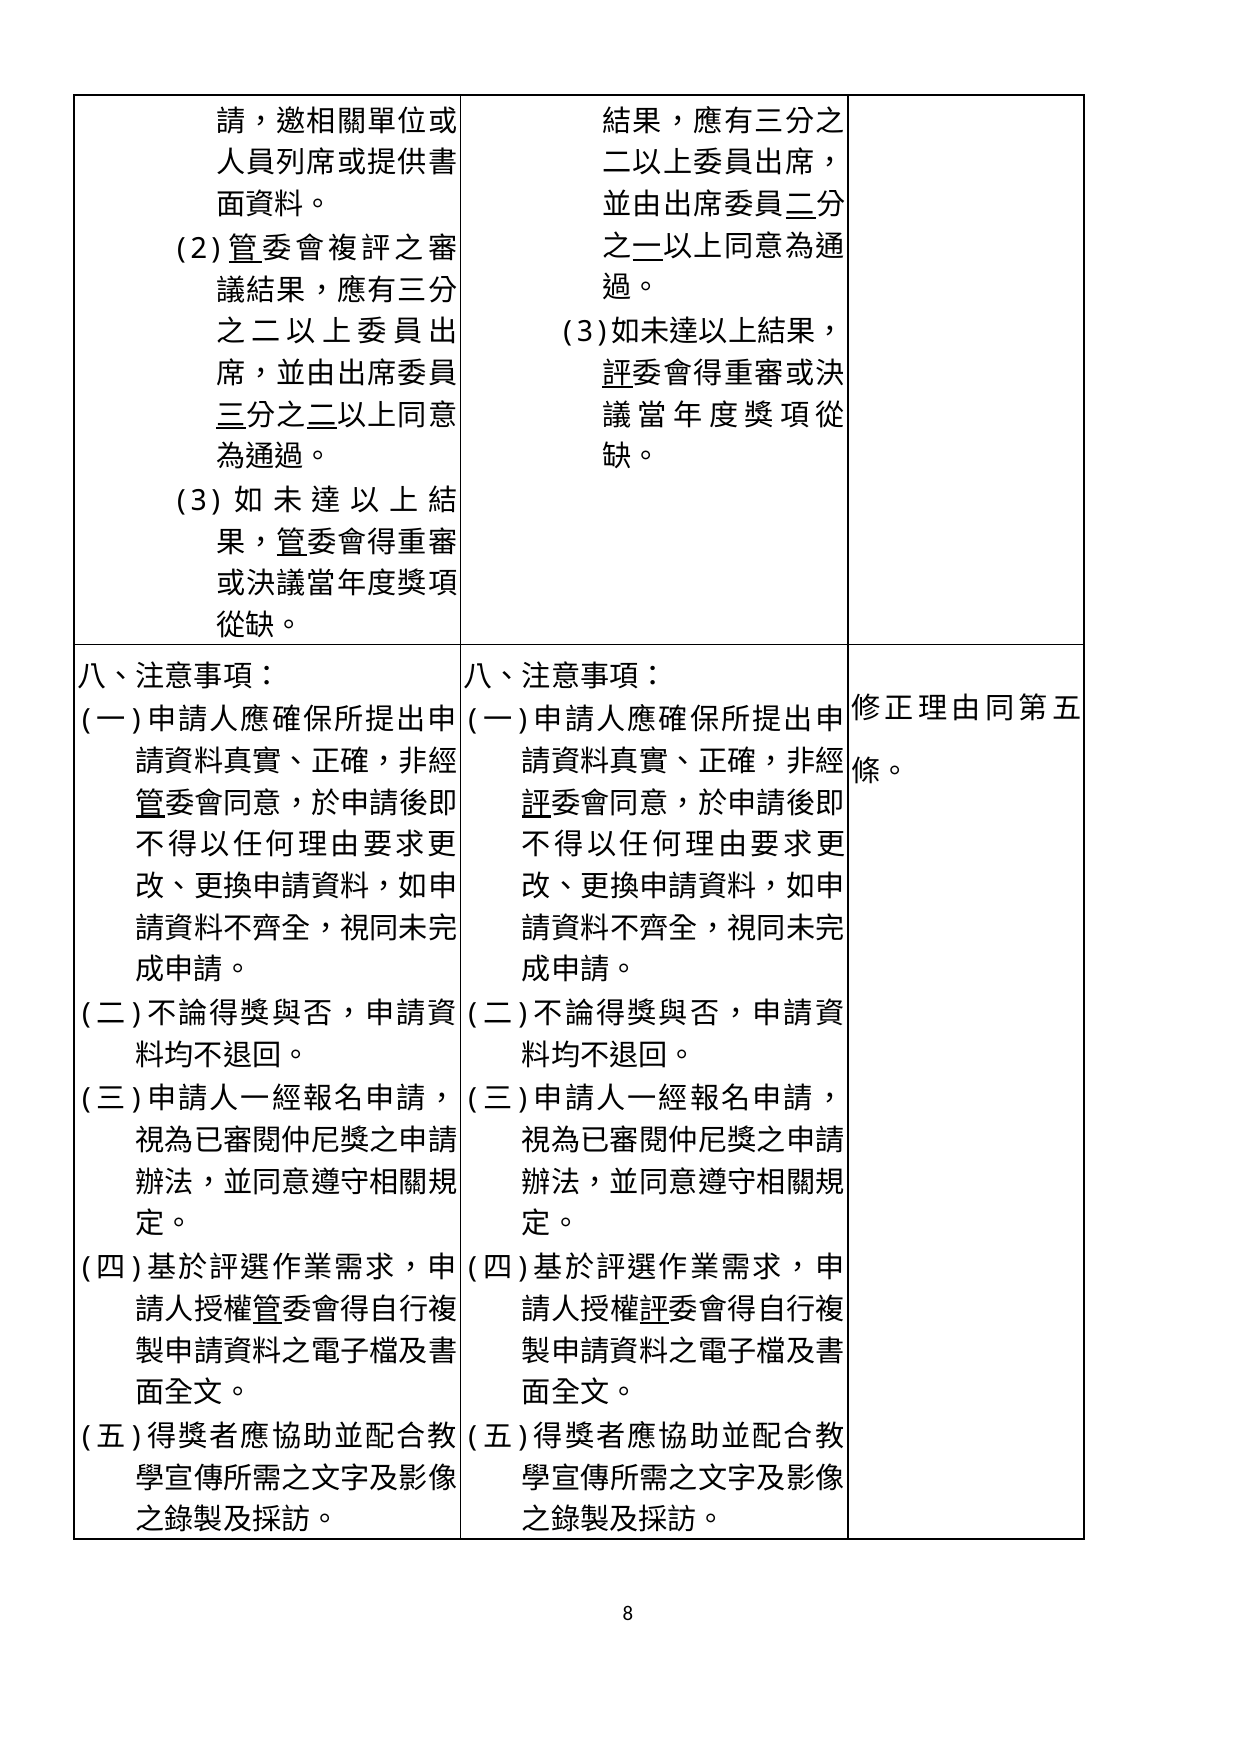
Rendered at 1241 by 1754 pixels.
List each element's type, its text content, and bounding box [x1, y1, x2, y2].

table_cell 八、注意事項： (一)申請人應確保所提出申請資料真實、正確，非經評委會同意，於申請後即不得以任何理由要求更改、更換申請資料，如申請資料不齊全，視同未完成申請。 (二)不論得獎與否，申請資料均不退回。 (三)申請人一經報名申請，視為已審閱仲尼獎之申請辦法，並同意遵守相關規定。 (四)基於評選作業需求，申請人授權評委會得自行複製申請資料之電子檔及書面全文。 (五)得獎者應協助並配合教學宣傳所需之文字及影像之錄製及採訪。 [461, 645, 847, 1538]
table_cell [849, 96, 1083, 644]
table_cell 請，邀相關單位或人員列席或提供書面資料。 (2)管委會複評之審議結果，應有三分之二以上委員出席，並由出席委員三分之二以上同意為通過。 (3)如未達以上結果，管委會得重審或決議當年度獎項從缺。 [75, 96, 460, 644]
table_cell 修正理由同第五條。 [849, 645, 1083, 1538]
table_cell 結果，應有三分之二以上委員出席，並由出席委員二分之一以上同意為通過。 (3)如未達以上結果，評委會得重審或決議當年度獎項從缺。 [461, 96, 847, 644]
table_cell 八、注意事項： (一)申請人應確保所提出申請資料真實、正確，非經管委會同意，於申請後即不得以任何理由要求更改、更換申請資料，如申請資料不齊全，視同未完成申請。 (二)不論得獎與否，申請資料均不退回。 (三)申請人一經報名申請，視為已審閱仲尼獎之申請辦法，並同意遵守相關規定。 (四)基於評選作業需求，申請人授權管委會得自行複製申請資料之電子檔及書面全文。 (五)得獎者應協助並配合教學宣傳所需之文字及影像之錄製及採訪。 [75, 645, 460, 1538]
